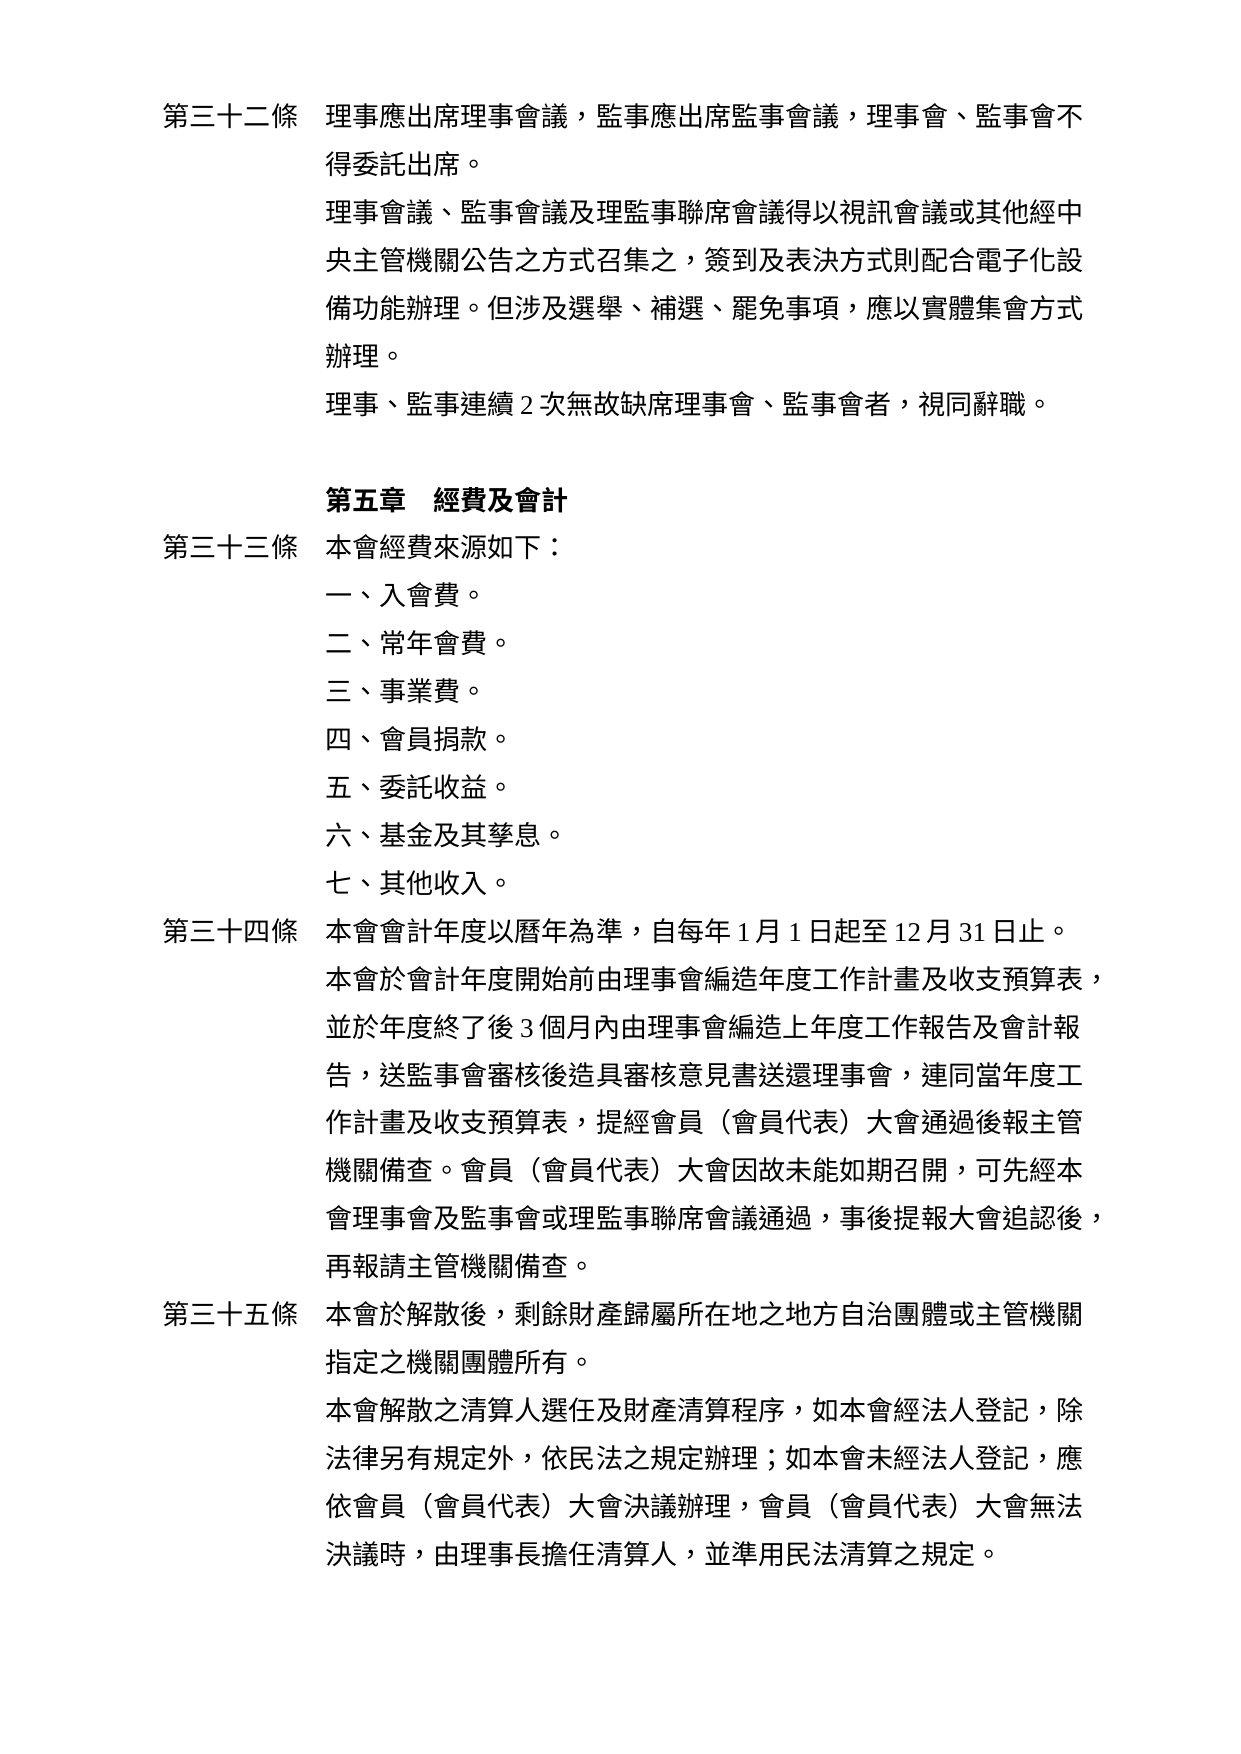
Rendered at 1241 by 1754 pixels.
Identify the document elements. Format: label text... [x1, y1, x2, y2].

text 第三十二條 理事應出席理事會議，監事應出席監事會議，理事會、監事會不得委託出席。 [162, 88, 1092, 184]
text 理事、監事連續2次無故缺席理事會、監事會者，視同辭職。 [325, 376, 1092, 424]
text 六、基金及其孳息。 [325, 807, 1092, 855]
text 五、委託收益。 [325, 759, 1092, 807]
text 二、常年會費。 [325, 615, 1092, 663]
text 三、事業費。 [325, 663, 1092, 711]
text 本會解散之清算人選任及財產清算程序，如本會經法人登記，除法律另有規定外，依民法之規定辦理；如本會未經法人登記，應依會員（會員代表）大會決議辦理，會員（會員代表）大會無法決議時，由理事長擔任清算人，並準用民法清算之規定。 [325, 1382, 1092, 1574]
text 第五章 經費及會計 [162, 472, 1092, 519]
text 第三十五條 本會於解散後，剩餘財產歸屬所在地之地方自治團體或主管機關指定之機關團體所有。 [162, 1286, 1092, 1382]
text 一、入會費。 [325, 567, 1092, 615]
text 七、其他收入。 [325, 855, 1092, 903]
text 理事會議、監事會議及理監事聯席會議得以視訊會議或其他經中央主管機關公告之方式召集之，簽到及表決方式則配合電子化設備功能辦理。但涉及選舉、補選、罷免事項，應以實體集會方式辦理。 [325, 184, 1092, 376]
text 四、會員捐款。 [325, 711, 1092, 759]
text 本會於會計年度開始前由理事會編造年度工作計畫及收支預算表，並於年度終了後3個月內由理事會編造上年度工作報告及會計報告，送監事會審核後造具審核意見書送還理事會，連同當年度工作計畫及收支預算表，提經會員（會員代表）大會通過後報主管機關備查。會員（會員代表）大會因故未能如期召開，可先經本會理事會及監事會或理監事聯席會議通過，事後提報大會追認後，再報請主管機關備查。 [325, 951, 1092, 1286]
text 第三十三條 本會經費來源如下： [162, 519, 1092, 567]
text 第三十四條 本會會計年度以曆年為準，自每年1月1日起至12月31日止。 [162, 903, 1092, 951]
